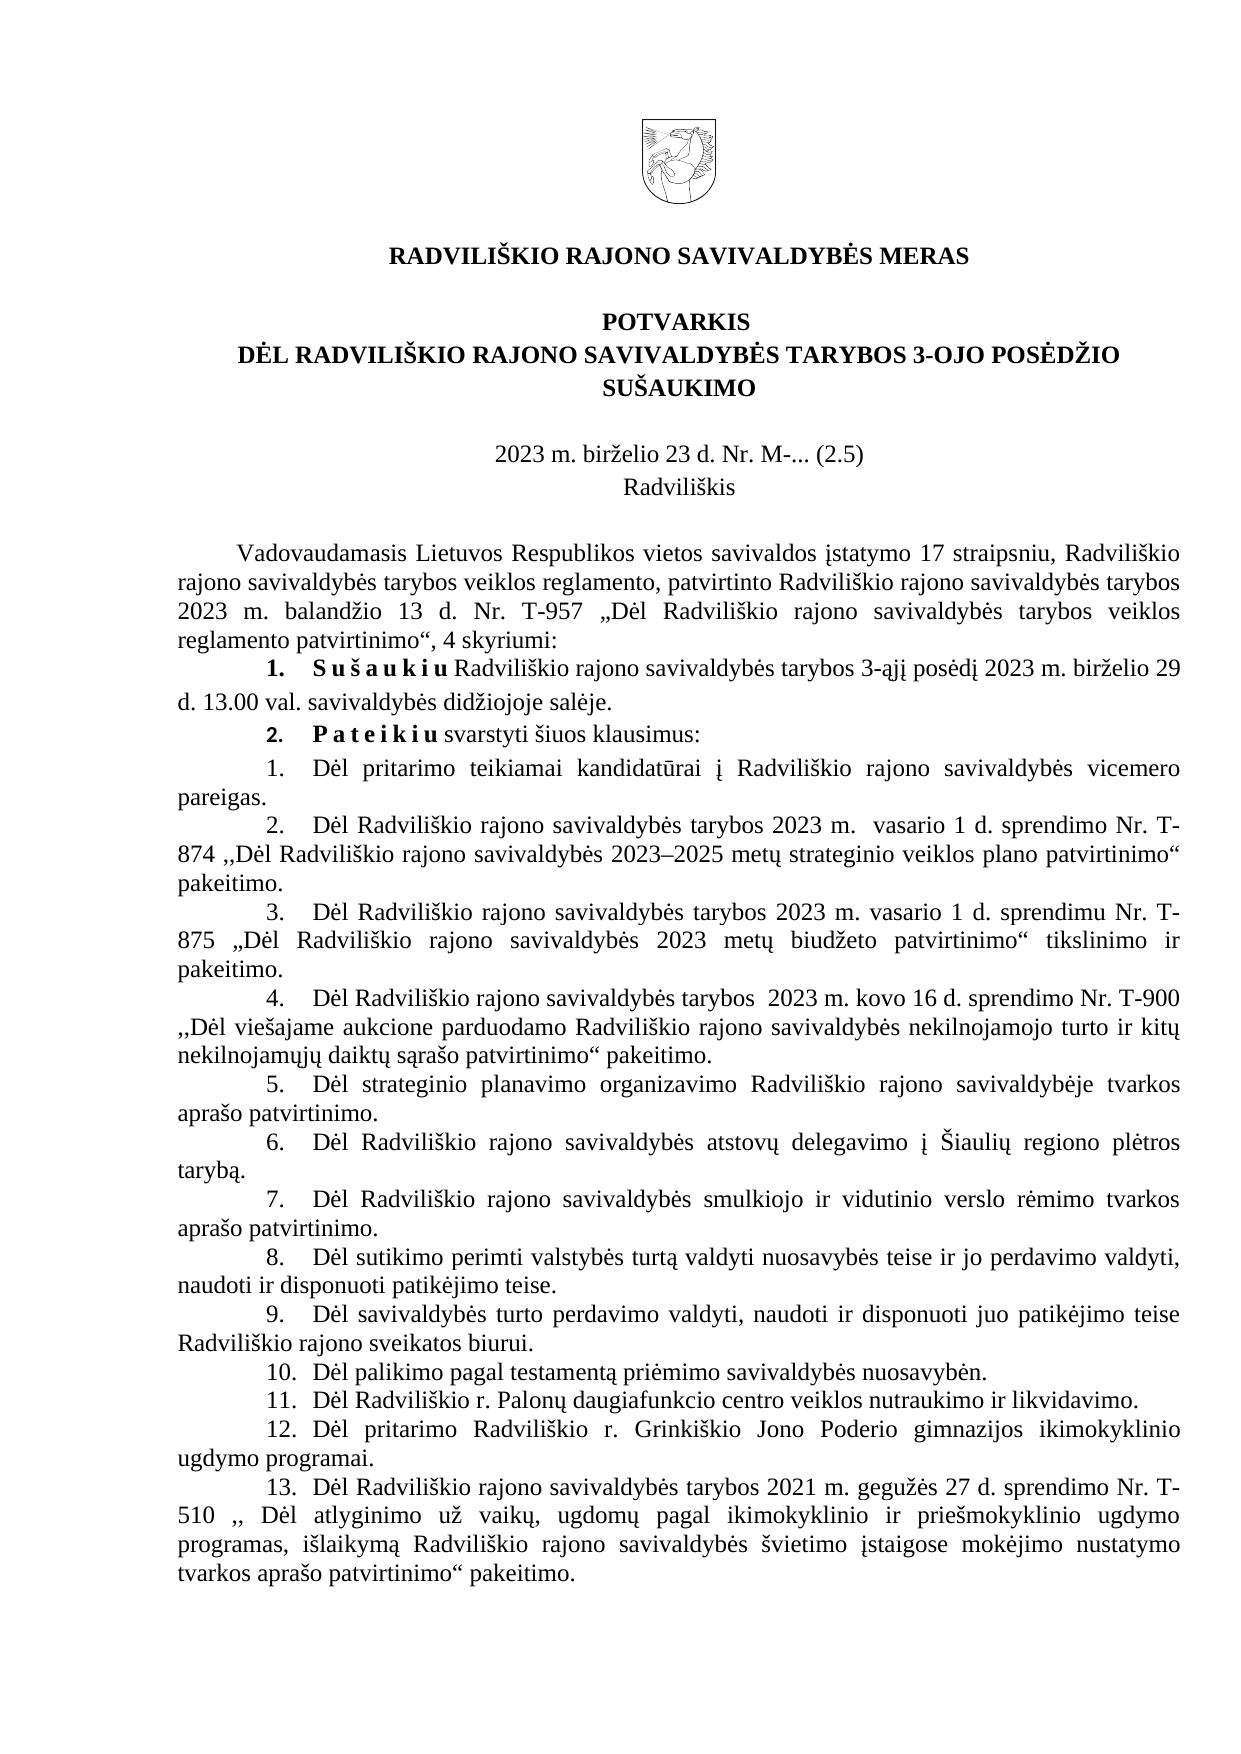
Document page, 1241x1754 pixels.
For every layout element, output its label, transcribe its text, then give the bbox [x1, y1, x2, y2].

list Sušaukiu Radviliškio rajono savivaldybės tarybos 3-ąjį posėdį 2023 m. birželio 29 d. 13.00 val. savivaldybės didžiojoje salėje. [177, 653, 1181, 715]
list Dėl pritarimo Radviliškio r. Grinkiškio Jono Poderio gimnazijos ikimokyklinio ugdymo programai. [177, 1414, 1181, 1472]
subtitle RADVILIŠKIO RAJONO SAVIVALDYBĖS MERAS [177, 241, 1181, 270]
list Dėl savivaldybės turto perdavimo valdyti, naudoti ir disponuoti juo patikėjimo teise Radviliškio rajono sveikatos biurui. [177, 1299, 1181, 1357]
text Radviliškis [177, 472, 1181, 501]
list Dėl Radviliškio rajono savivaldybės tarybos 2023 m. vasario 1 d. sprendimu Nr. T-875 „Dėl Radviliškio rajono savivaldybės 2023 metų biudžeto patvirtinimo“ tikslinimo ir pakeitimo. [177, 897, 1181, 983]
list Dėl palikimo pagal testamentą priėmimo savivaldybės nuosavybėn. [177, 1357, 1181, 1385]
list Dėl Radviliškio rajono savivaldybės smulkiojo ir vidutinio verslo rėmimo tvarkos aprašo patvirtinimo. [177, 1184, 1181, 1242]
list Dėl Radviliškio rajono savivaldybės atstovų delegavimo į Šiaulių regiono plėtros tarybą. [177, 1127, 1181, 1184]
text DĖL RADVILIŠKIO RAJONO SAVIVALDYBĖS TARYBOS 3-OJO POSĖDŽIO SUŠAUKIMO [177, 340, 1181, 402]
list Dėl Radviliškio r. Palonų daugiafunkcio centro veiklos nutraukimo ir likvidavimo. [177, 1385, 1181, 1414]
list Dėl Radviliškio rajono savivaldybės tarybos 2023 m. vasario 1 d. sprendimo Nr. T-874 ,,Dėl Radviliškio rajono savivaldybės 2023–2025 metų strateginio veiklos plano patvirtinimo“ pakeitimo. [177, 810, 1181, 897]
list Dėl Radviliškio rajono savivaldybės tarybos 2021 m. gegužės 27 d. sprendimo Nr. T-510 ,, Dėl atlyginimo už vaikų, ugdomų pagal ikimokyklinio ir priešmokyklinio ugdymo programas, išlaikymą Radviliškio rajono savivaldybės švietimo įstaigose mokėjimo nustatymo tvarkos aprašo patvirtinimo“ pakeitimo. [177, 1472, 1181, 1587]
list Dėl strateginio planavimo organizavimo Radviliškio rajono savivaldybėje tvarkos aprašo patvirtinimo. [177, 1069, 1181, 1127]
text POTVARKIS [177, 307, 1181, 336]
list Dėl pritarimo teikiamai kandidatūrai į Radviliškio rajono savivaldybės vicemero pareigas. [177, 753, 1181, 810]
text Vadovaudamasis Lietuvos Respublikos vietos savivaldos įstatymo 17 straipsniu, Radviliškio rajono savivaldybės tarybos veiklos reglamento, patvirtinto Radviliškio rajono savivaldybės tarybos 2023 m. balandžio 13 d. Nr. T-957 „Dėl Radviliškio rajono savivaldybės tarybos veiklos reglamento patvirtinimo“, 4 skyriumi: [177, 538, 1181, 653]
list Dėl Radviliškio rajono savivaldybės tarybos 2023 m. kovo 16 d. sprendimo Nr. T-900 ,,Dėl viešajame aukcione parduodamo Radviliškio rajono savivaldybės nekilnojamojo turto ir kitų nekilnojamųjų daiktų sąrašo patvirtinimo“ pakeitimo. [177, 983, 1181, 1069]
list Dėl sutikimo perimti valstybės turtą valdyti nuosavybės teise ir jo perdavimo valdyti, naudoti ir disponuoti patikėjimo teise. [177, 1242, 1181, 1299]
text 2023 m. birželio 23 d. Nr. M-... (2.5) [177, 439, 1181, 468]
list Pateikiu svarstyti šiuos klausimus: [177, 719, 1181, 749]
